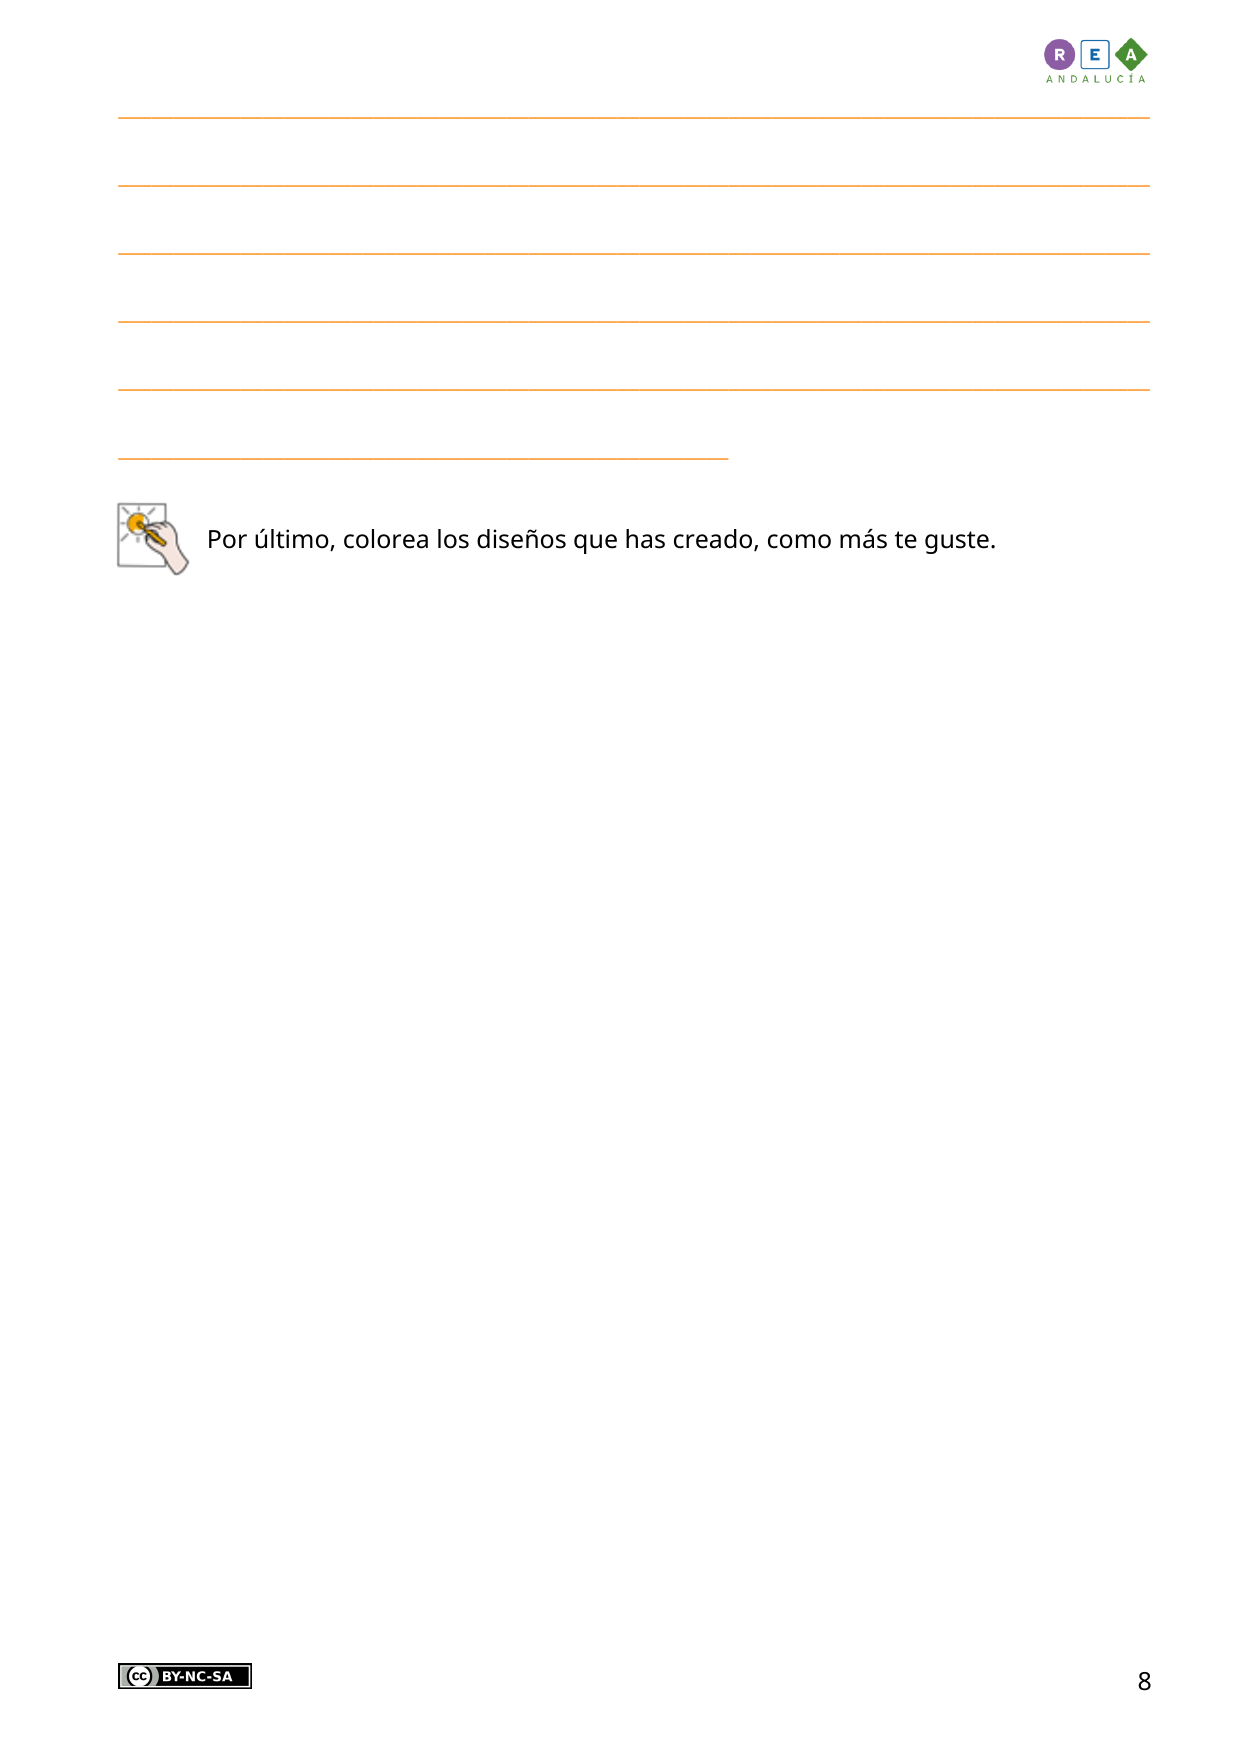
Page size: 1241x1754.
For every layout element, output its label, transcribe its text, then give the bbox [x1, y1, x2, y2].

list ________________________________________________________________________________________________________________________________________________________________________________________________________________________________________________________________________________________________________________________________________________________________________________________________________________________________________________________________________________________________________________________________________ [118, 88, 1152, 463]
subtitle Por último, colorea los diseños que has creado, como más te guste. [207, 522, 1152, 556]
picture [1039, 33, 1152, 88]
picture [118, 1663, 536, 1698]
